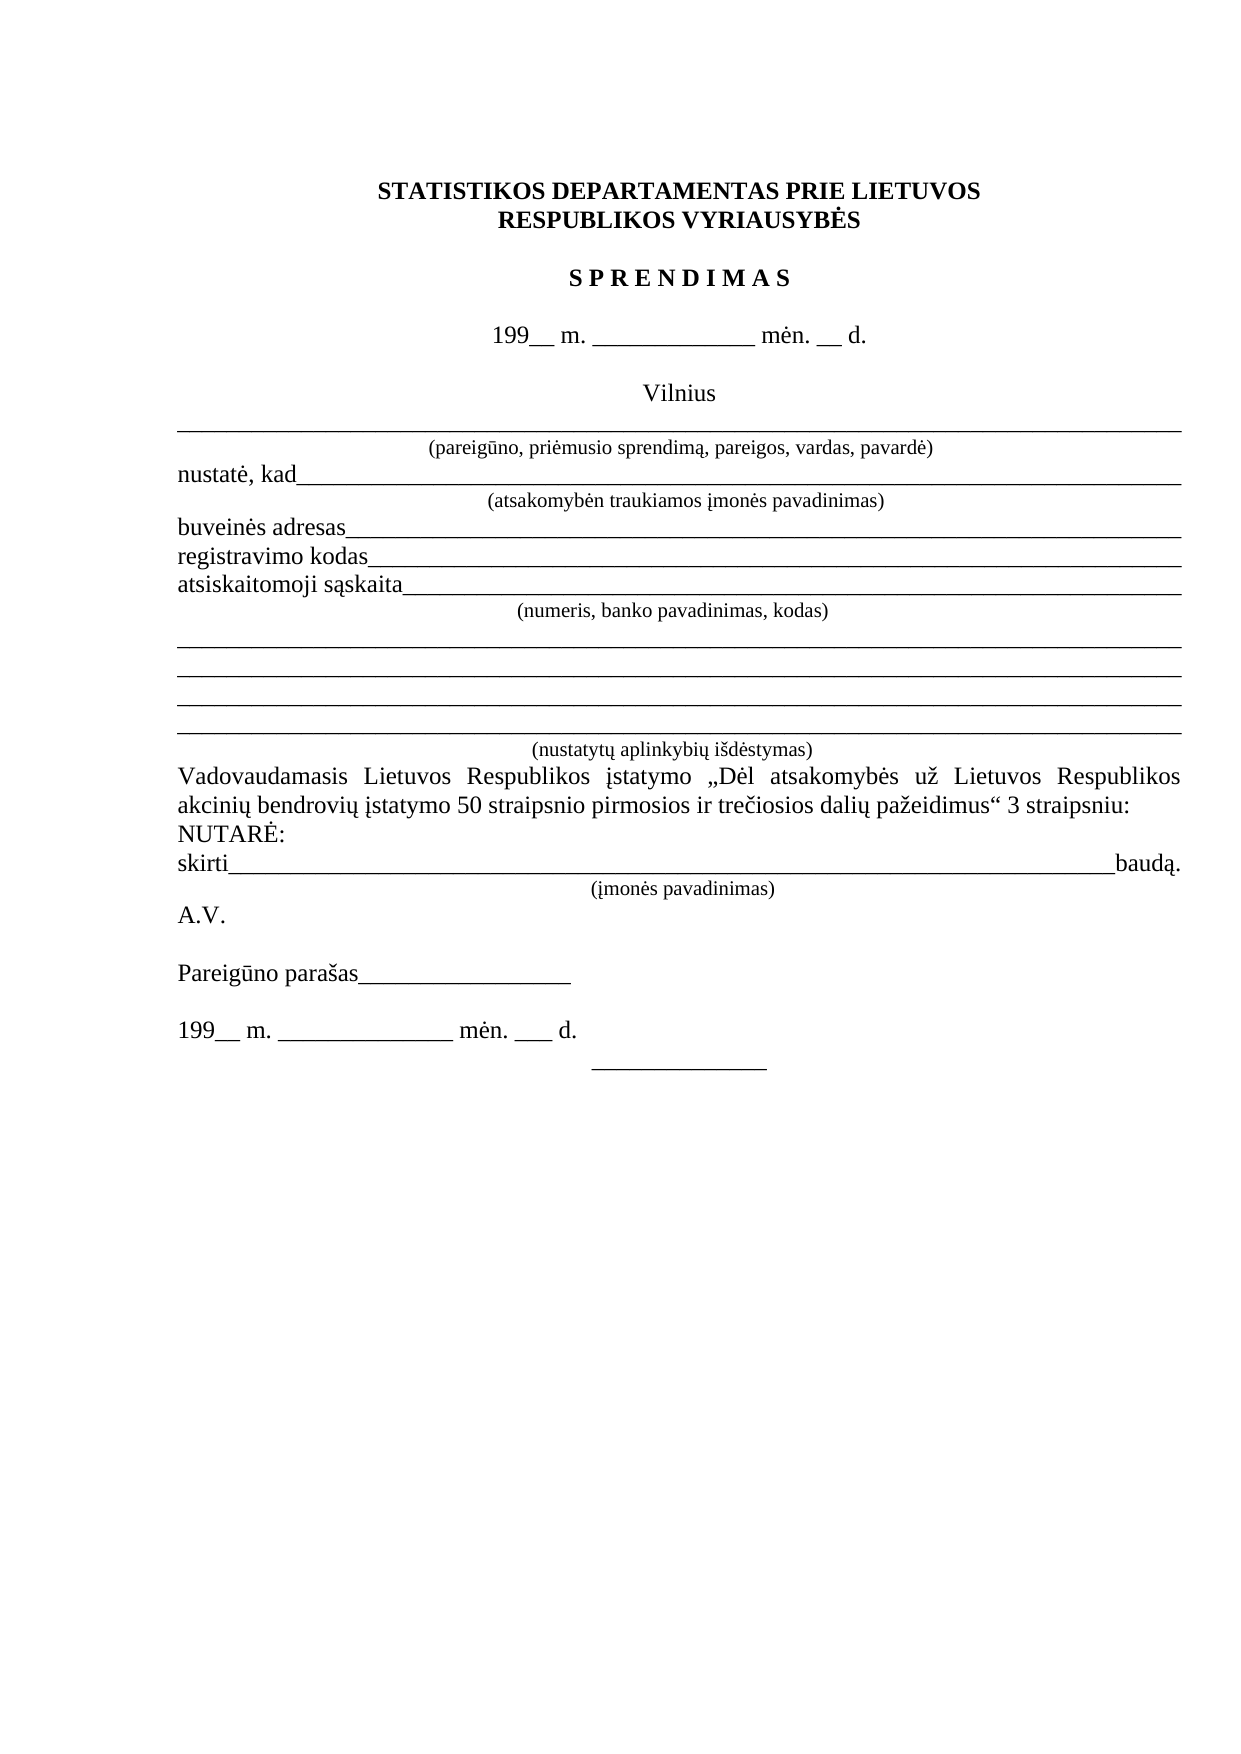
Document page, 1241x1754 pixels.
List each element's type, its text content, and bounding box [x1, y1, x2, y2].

text A.V. [177, 900, 1181, 929]
text 199__ m. _____________ mėn. __ d. [177, 320, 1181, 349]
text nustatė, kad [177, 459, 1181, 488]
text (numeris, banko pavadinimas, kodas) [177, 598, 1181, 622]
text registravimo kodas [177, 541, 1181, 569]
text RESPUBLIKOS VYRIAUSYBĖS [177, 205, 1181, 234]
text STATISTIKOS DEPARTAMENTAS PRIE LIETUVOS [177, 176, 1181, 205]
text SPRENDIMAS [177, 263, 1181, 291]
text buveinės adresas [177, 512, 1181, 541]
text (pareigūno, priėmusio sprendimą, pareigos, vardas, pavardė) [177, 435, 1181, 459]
text Vadovaudamasis Lietuvos Respublikos įstatymo „Dėl atsakomybės už Lietuvos Respublikos akcinių bendrovių įstatymo 50 straipsnio pirmosios ir trečiosios dalių pažeidimus“ 3 straipsniu: [177, 761, 1181, 819]
text (įmonės pavadinimas) [177, 876, 1181, 900]
text (atsakomybėn traukiamos įmonės pavadinimas) [177, 488, 1181, 512]
text 199__ m. ______________ mėn. ___ d. [177, 1015, 1181, 1044]
text atsiskaitomoji sąskaita [177, 569, 1181, 598]
text (nustatytų aplinkybių išdėstymas) [177, 737, 1181, 761]
text NUTARĖ: [177, 819, 1181, 848]
text Pareigūno parašas_________________ [177, 958, 1181, 987]
text Vilnius [177, 378, 1181, 406]
text skirti baudą. [177, 848, 1181, 876]
text ______________ [177, 1044, 1181, 1073]
